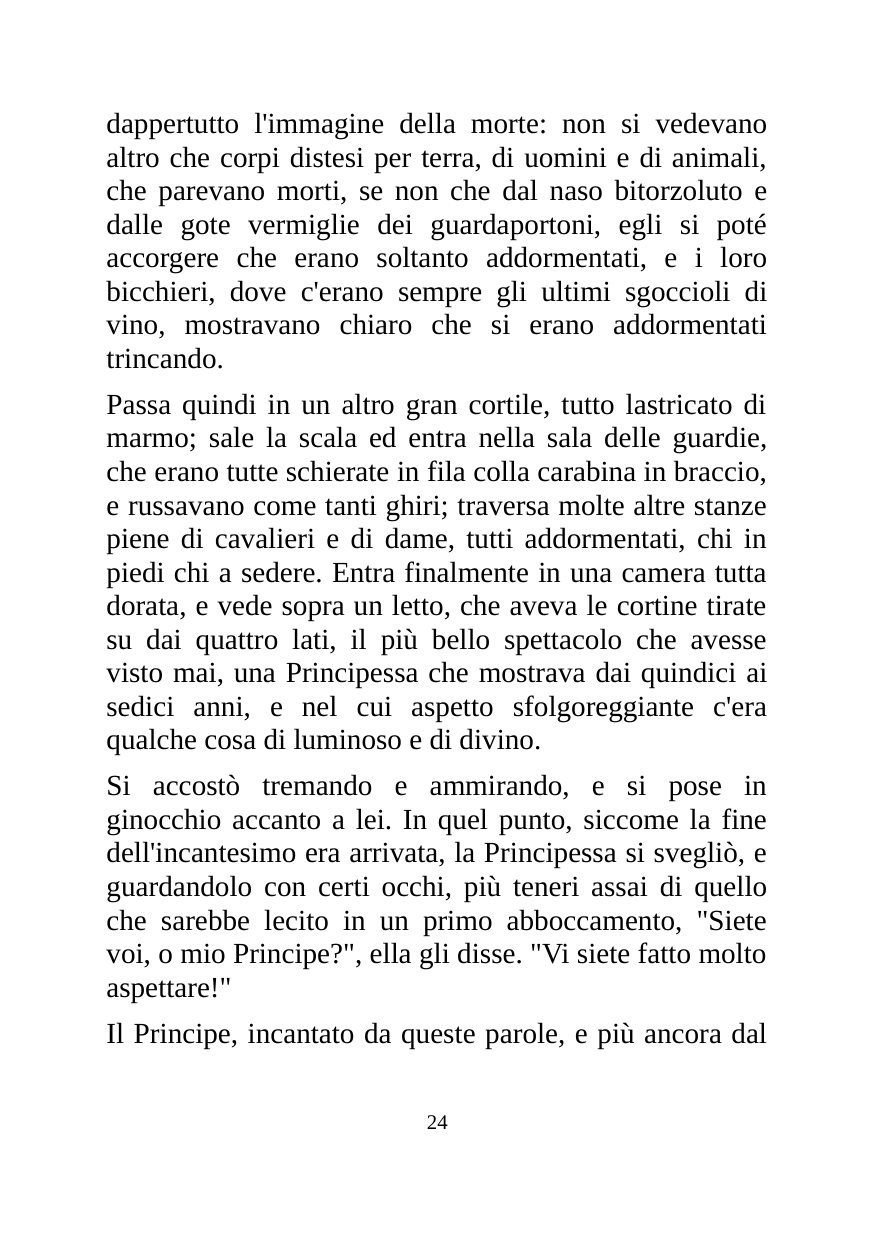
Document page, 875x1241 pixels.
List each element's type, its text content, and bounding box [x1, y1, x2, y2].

text Si accostò tremando e ammirando, e si pose in ginocchio accanto a lei. In quel punto, siccome la fine dell'incantesimo era arrivata, la Principessa si svegliò, e guardandolo con certi occhi, più teneri assai di quello che sarebbe lecito in un primo abboccamento, "Siete voi, o mio Principe?", ella gli disse. "Vi siete fatto molto aspettare!" [106, 768, 768, 1003]
text Passa quindi in un altro gran cortile, tutto lastricato di marmo; sale la scala ed entra nella sala delle guardie, che erano tutte schierate in fila colla carabina in braccio, e russavano come tanti ghiri; traversa molte altre stanze piene di cavalieri e di dame, tutti addormentati, chi in piedi chi a sedere. Entra finalmente in una camera tutta dorata, e vede sopra un letto, che aveva le cortine tirate su dai quattro lati, il più bello spettacolo che avesse visto mai, una Principessa che mostrava dai quindici ai sedici anni, e nel cui aspetto sfolgoreggiante c'era qualche cosa di luminoso e di divino. [106, 387, 768, 756]
text Il Principe, incantato da queste parole, e più ancora dal [106, 1016, 768, 1049]
text dappertutto l'immagine della morte: non si vedevano altro che corpi distesi per terra, di uomini e di animali, che parevano morti, se non che dal naso bitorzoluto e dalle gote vermiglie dei guardaportoni, egli si poté accorgere che erano soltanto addormentati, e i loro bicchieri, dove c'erano sempre gli ultimi sgoccioli di vino, mostravano chiaro che si erano addormentati trincando. [106, 106, 768, 374]
